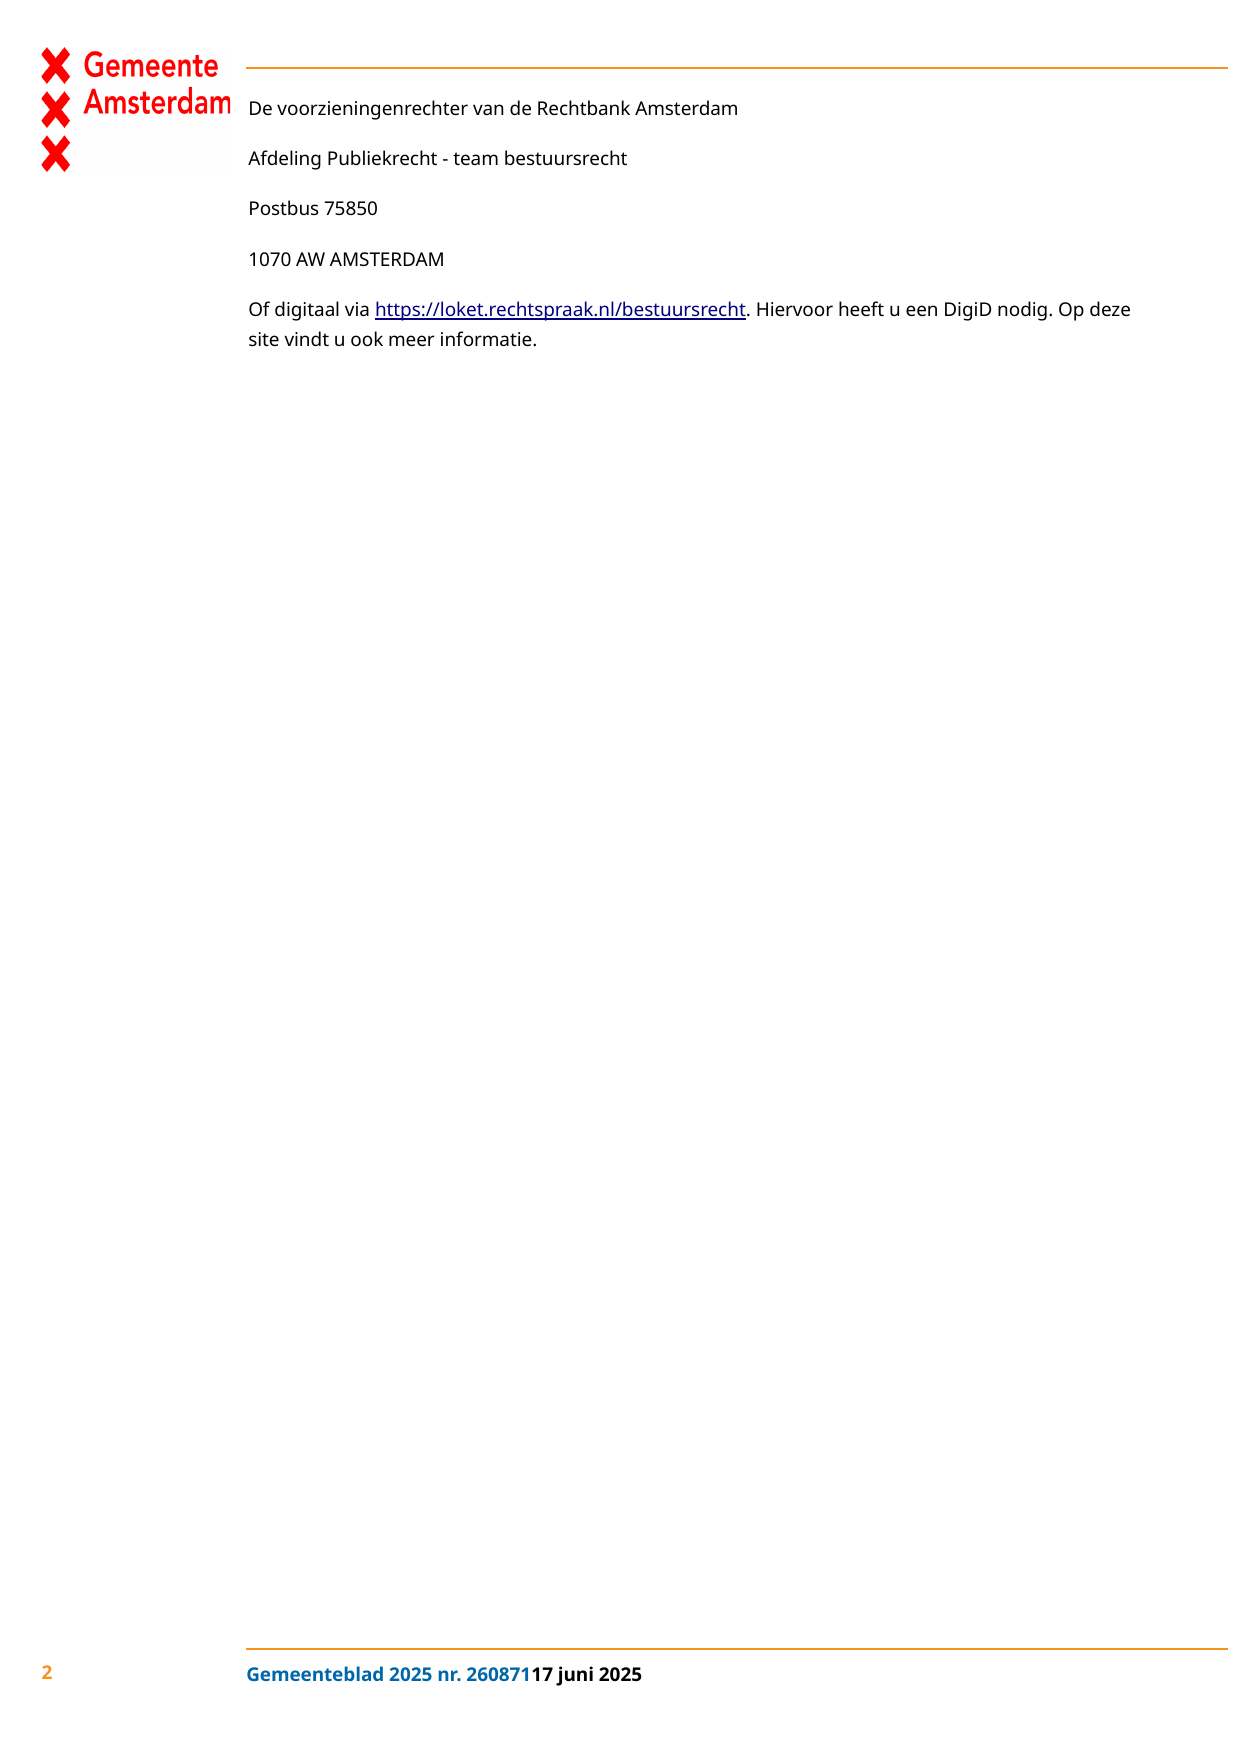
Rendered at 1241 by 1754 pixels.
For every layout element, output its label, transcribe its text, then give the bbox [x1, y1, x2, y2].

text Afdeling Publiekrecht - team bestuursrecht [248, 145, 1152, 171]
text Postbus 75850 [248, 196, 1152, 221]
picture [41, 47, 231, 172]
text 1070 AW AMSTERDAM [248, 246, 1152, 272]
text De voorzieningenrechter van de Rechtbank Amsterdam [248, 95, 1152, 121]
text Of digitaal via https://loket.rechtspraak.nl/bestuursrecht. Hiervoor heeft u een DigiD nodig. Op deze site vindt u ook meer informatie. [248, 296, 1152, 352]
